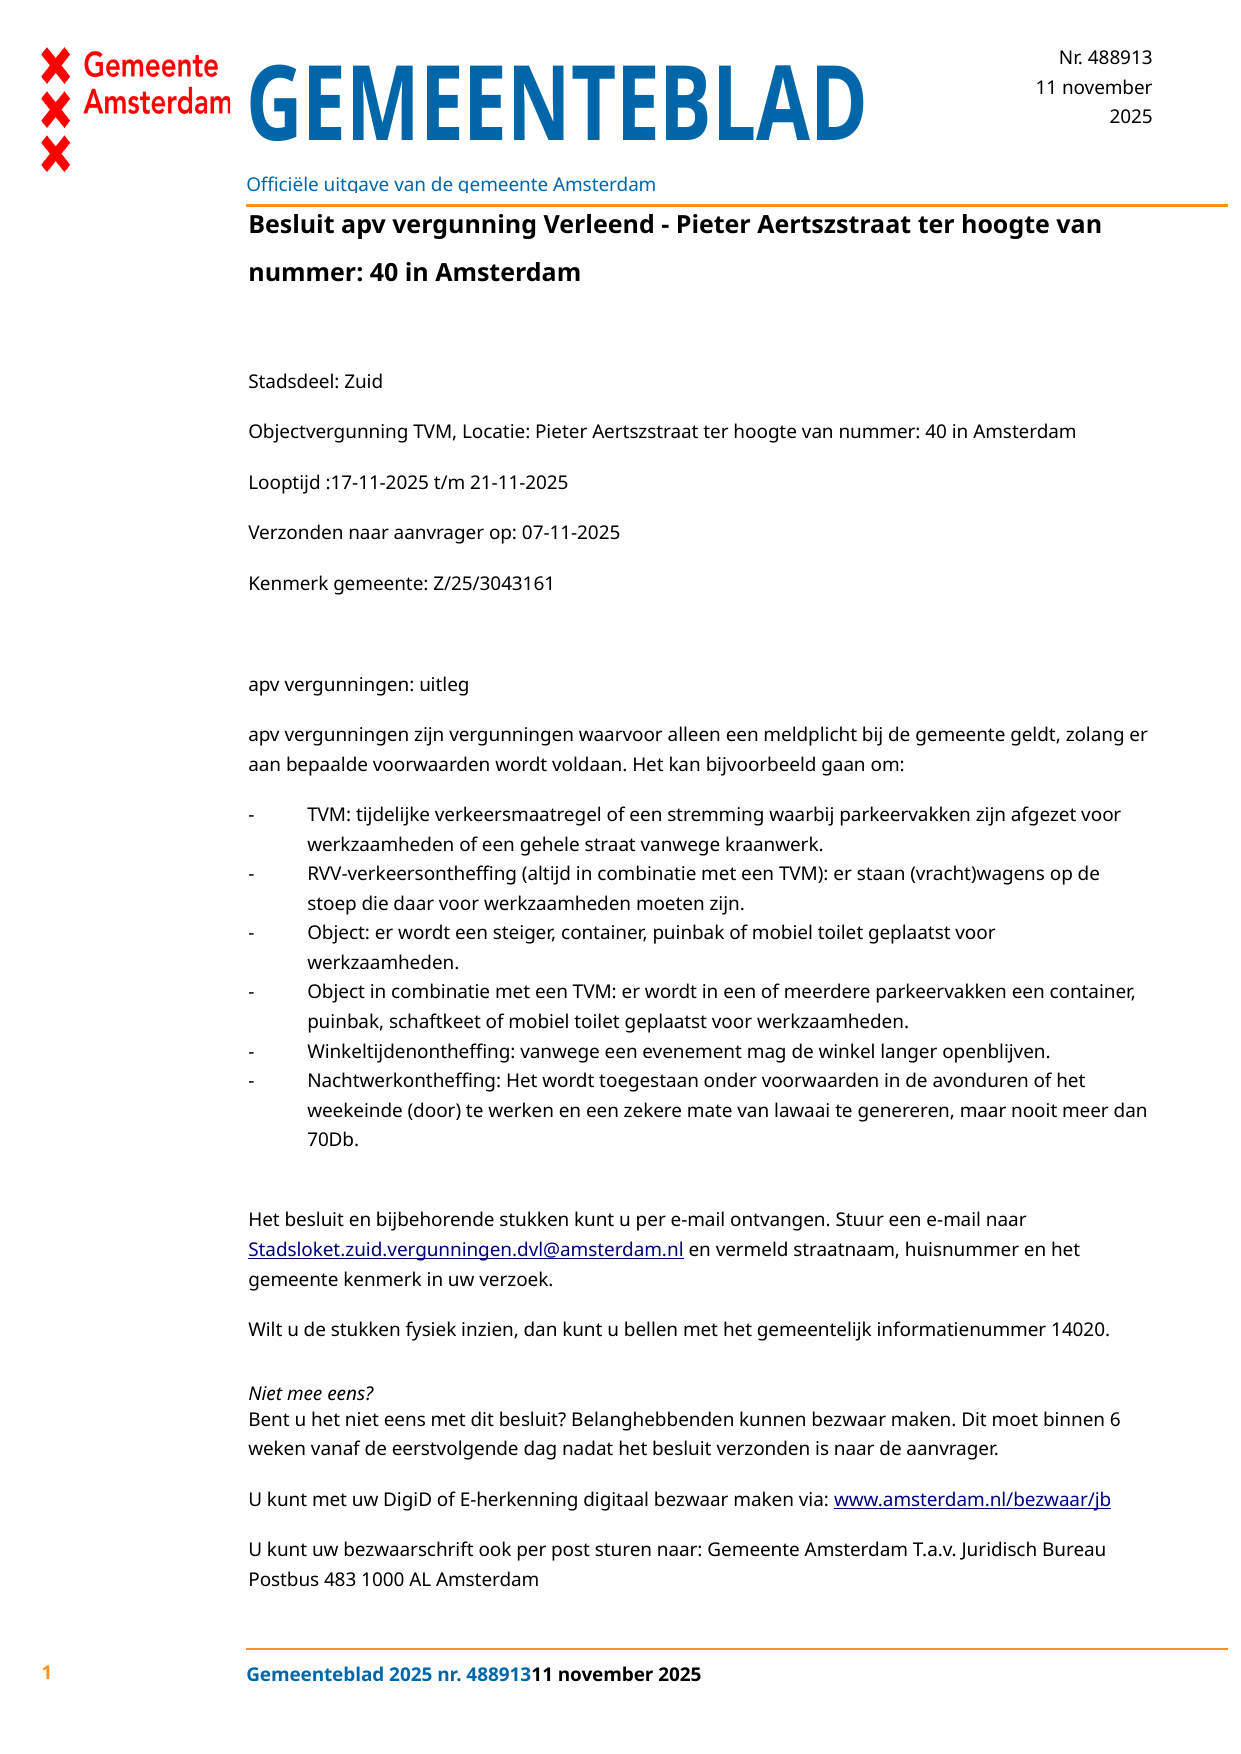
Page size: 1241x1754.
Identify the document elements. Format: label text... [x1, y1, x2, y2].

text Niet mee eens? [248, 1380, 1152, 1406]
text Objectvergunning TVM, Locatie: Pieter Aertszstraat ter hoogte van nummer: 40 in Amsterdam [248, 419, 1152, 444]
list RVV-verkeersontheffing (altijd in combinatie met een TVM): er staan (vracht)wagens op de stoep die daar voor werkzaamheden moeten zijn. [248, 860, 1152, 916]
list Winkeltijdenontheffing: vanwege een evenement mag de winkel langer openblijven. [248, 1038, 1152, 1064]
text Verzonden naar aanvrager op: 07-11-2025 [248, 519, 1152, 545]
list TVM: tijdelijke verkeersmaatregel of een stremming waarbij parkeervakken zijn afgezet voor werkzaamheden of een gehele straat vanwege kraanwerk. [248, 801, 1152, 857]
text Stadsdeel: Zuid [248, 368, 1152, 394]
text Besluit apv vergunning Verleend - Pieter Aertszstraat ter hoogte van nummer: 40 in Amsterdam [248, 207, 1152, 288]
text Bent u het niet eens met dit besluit? Belanghebbenden kunnen bezwaar maken. Dit moet binnen 6 weken vanaf de eerstvolgende dag nadat het besluit verzonden is naar de aanvrager. [248, 1406, 1152, 1461]
list Object in combinatie met een TVM: er wordt in een of meerdere parkeervakken een container, puinbak, schaftkeet of mobiel toilet geplaatst voor werkzaamheden. [248, 979, 1152, 1034]
list Nachtwerkontheffing: Het wordt toegestaan onder voorwaarden in de avonduren of het weekeinde (door) te werken en een zekere mate van lawaai te genereren, maar nooit meer dan 70Db. [248, 1067, 1152, 1152]
text apv vergunningen: uitleg [248, 671, 1152, 697]
text Kenmerk gemeente: Z/25/3043161 [248, 570, 1152, 596]
picture [41, 47, 231, 172]
text U kunt uw bezwaarschrift ook per post sturen naar: Gemeente Amsterdam T.a.v. Juridisch Bureau Postbus 483 1000 AL Amsterdam [248, 1536, 1152, 1592]
text Het besluit en bijbehorende stukken kunt u per e-mail ontvangen. Stuur een e-mail naar Stadsloket.zuid.vergunningen.dvl@amsterdam.nl en vermeld straatnaam, huisnummer en het gemeente kenmerk in uw verzoek. [248, 1207, 1152, 1292]
text Looptijd :17-11-2025 t/m 21-11-2025 [248, 469, 1152, 495]
text Wilt u de stukken fysiek inzien, dan kunt u bellen met het gemeentelijk informatienummer 14020. [248, 1316, 1152, 1342]
list Object: er wordt een steiger, container, puinbak of mobiel toilet geplaatst voor werkzaamheden. [248, 919, 1152, 975]
text U kunt met uw DigiD of E-herkenning digitaal bezwaar maken via: www.amsterdam.nl/bezwaar/jb [248, 1486, 1152, 1512]
text apv vergunningen zijn vergunningen waarvoor alleen een meldplicht bij de gemeente geldt, zolang er aan bepaalde voorwaarden wordt voldaan. Het kan bijvoorbeeld gaan om: [248, 721, 1152, 777]
